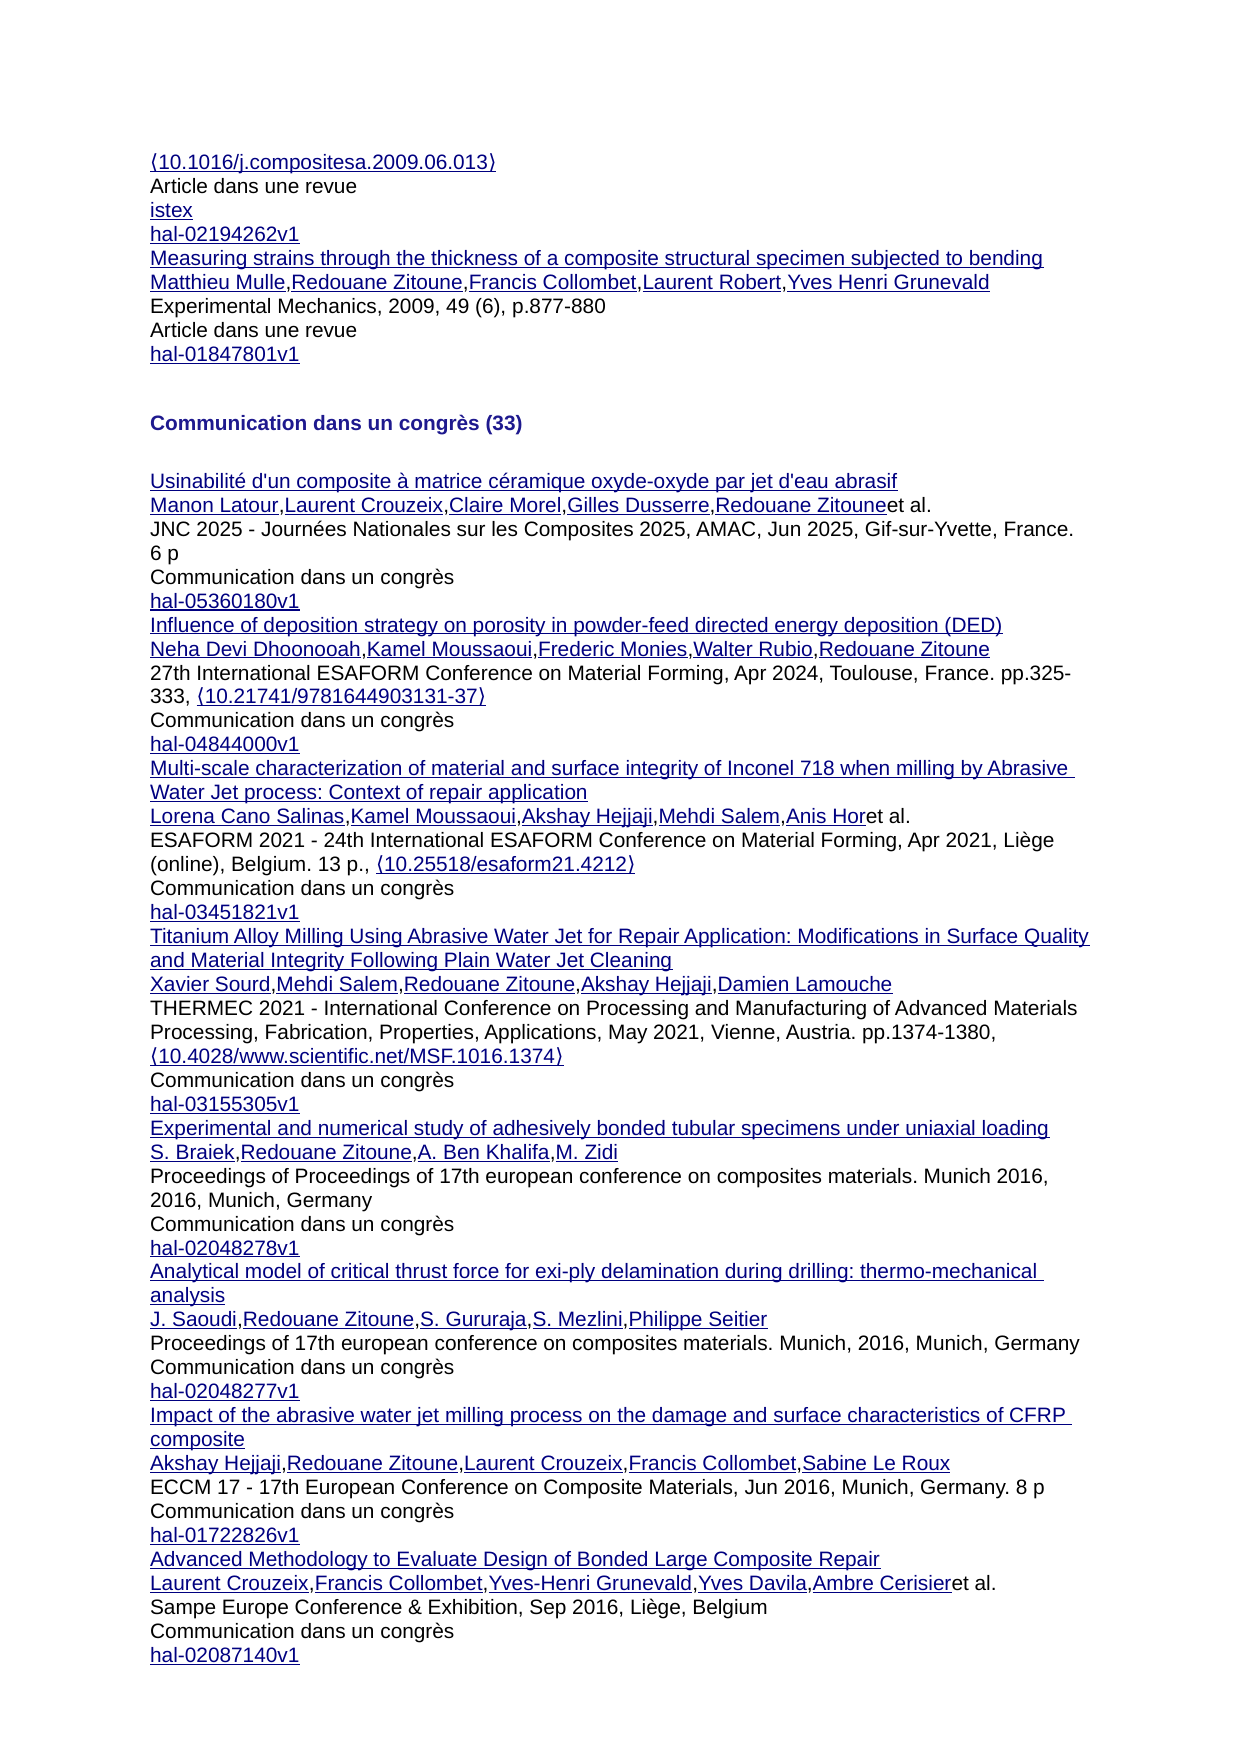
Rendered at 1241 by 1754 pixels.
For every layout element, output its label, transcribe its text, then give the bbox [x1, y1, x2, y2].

table_cell Experimental and numerical study of adhesively bonded tubular specimens under uniaxial loading S. Braiek,Redouane Zitoune,A. Ben Khalifa,M. Zidi Proceedings of Proceedings of 17th european conference on composites materials. Munich 2016, 2016, Munich, Germany Communication dans un congrès hal-02048278v1 [150, 1116, 1090, 1259]
table_cell and Material Integrity Following Plain Water Jet Cleaning Xavier Sourd,Mehdi Salem,Redouane Zitoune,Akshay Hejjaji,Damien Lamouche THERMEC 2021 - International Conference on Processing and Manufacturing of Advanced Materials Processing, Fabrication, Properties, Applications, May 2021, Vienne, Austria. pp.1374-1380, ⟨10.4028/www.scientific.net/MSF.1016.1374⟩ Communication dans un congrès hal-03155305v1 [150, 946, 1090, 1116]
subtitle Communication dans un congrès (33) [150, 410, 1090, 434]
table_cell Titanium Alloy Milling Using Abrasive Water Jet for Repair Application: Modifications in Surface Quality [150, 924, 1090, 945]
table_cell ⟨10.1016/j.compositesa.2009.06.013⟩ Article dans une revue istex hal-02194262v1 [150, 150, 1090, 246]
table_cell Multi-scale characterization of material and surface integrity of Inconel 718 when milling by Abrasive Water Jet process: Context of repair application Lorena Cano Salinas,Kamel Moussaoui,Akshay Hejjaji,Mehdi Salem,Anis Horet al. ESAFORM 2021 - 24th International ESAFORM Conference on Material Forming, Apr 2021, Liège (online), Belgium. 13 p., ⟨10.25518/esaform21.4212⟩ Communication dans un congrès hal-03451821v1 [150, 756, 1090, 924]
table_header Usinabilité d'un composite à matrice céramique oxyde-oxyde par jet d'eau abrasif Manon Latour,Laurent Crouzeix,Claire Morel,Gilles Dusserre,Redouane Zitouneet al. JNC 2025 - Journées Nationales sur les Composites 2025, AMAC, Jun 2025, Gif-sur-Yvette, France. 6 p Communication dans un congrès hal-05360180v1 [150, 469, 1090, 612]
table_cell Advanced Methodology to Evaluate Design of Bonded Large Composite Repair Laurent Crouzeix,Francis Collombet,Yves-Henri Grunevald,Yves Davila,Ambre Cerisieret al. Sampe Europe Conference & Exhibition, Sep 2016, Liège, Belgium Communication dans un congrès hal-02087140v1 [150, 1547, 1090, 1667]
table_cell Measuring strains through the thickness of a composite structural specimen subjected to bending Matthieu Mulle,Redouane Zitoune,Francis Collombet,Laurent Robert,Yves Henri Grunevald Experimental Mechanics, 2009, 49 (6), p.877-880 Article dans une revue hal-01847801v1 [150, 246, 1090, 366]
table_cell Impact of the abrasive water jet milling process on the damage and surface characteristics of CFRP composite Akshay Hejjaji,Redouane Zitoune,Laurent Crouzeix,Francis Collombet,Sabine Le Roux ECCM 17 - 17th European Conference on Composite Materials, Jun 2016, Munich, Germany. 8 p Communication dans un congrès hal-01722826v1 [150, 1403, 1090, 1547]
table_cell Analytical model of critical thrust force for exi-ply delamination during drilling: thermo-mechanical analysis J. Saoudi,Redouane Zitoune,S. Gururaja,S. Mezlini,Philippe Seitier Proceedings of 17th european conference on composites materials. Munich, 2016, Munich, Germany Communication dans un congrès hal-02048277v1 [150, 1259, 1090, 1403]
table_cell Influence of deposition strategy on porosity in powder-feed directed energy deposition (DED) Neha Devi Dhoonooah,Kamel Moussaoui,Frederic Monies,Walter Rubio,Redouane Zitoune 27th International ESAFORM Conference on Material Forming, Apr 2024, Toulouse, France. pp.325-333, ⟨10.21741/9781644903131-37⟩ Communication dans un congrès hal-04844000v1 [150, 613, 1090, 756]
